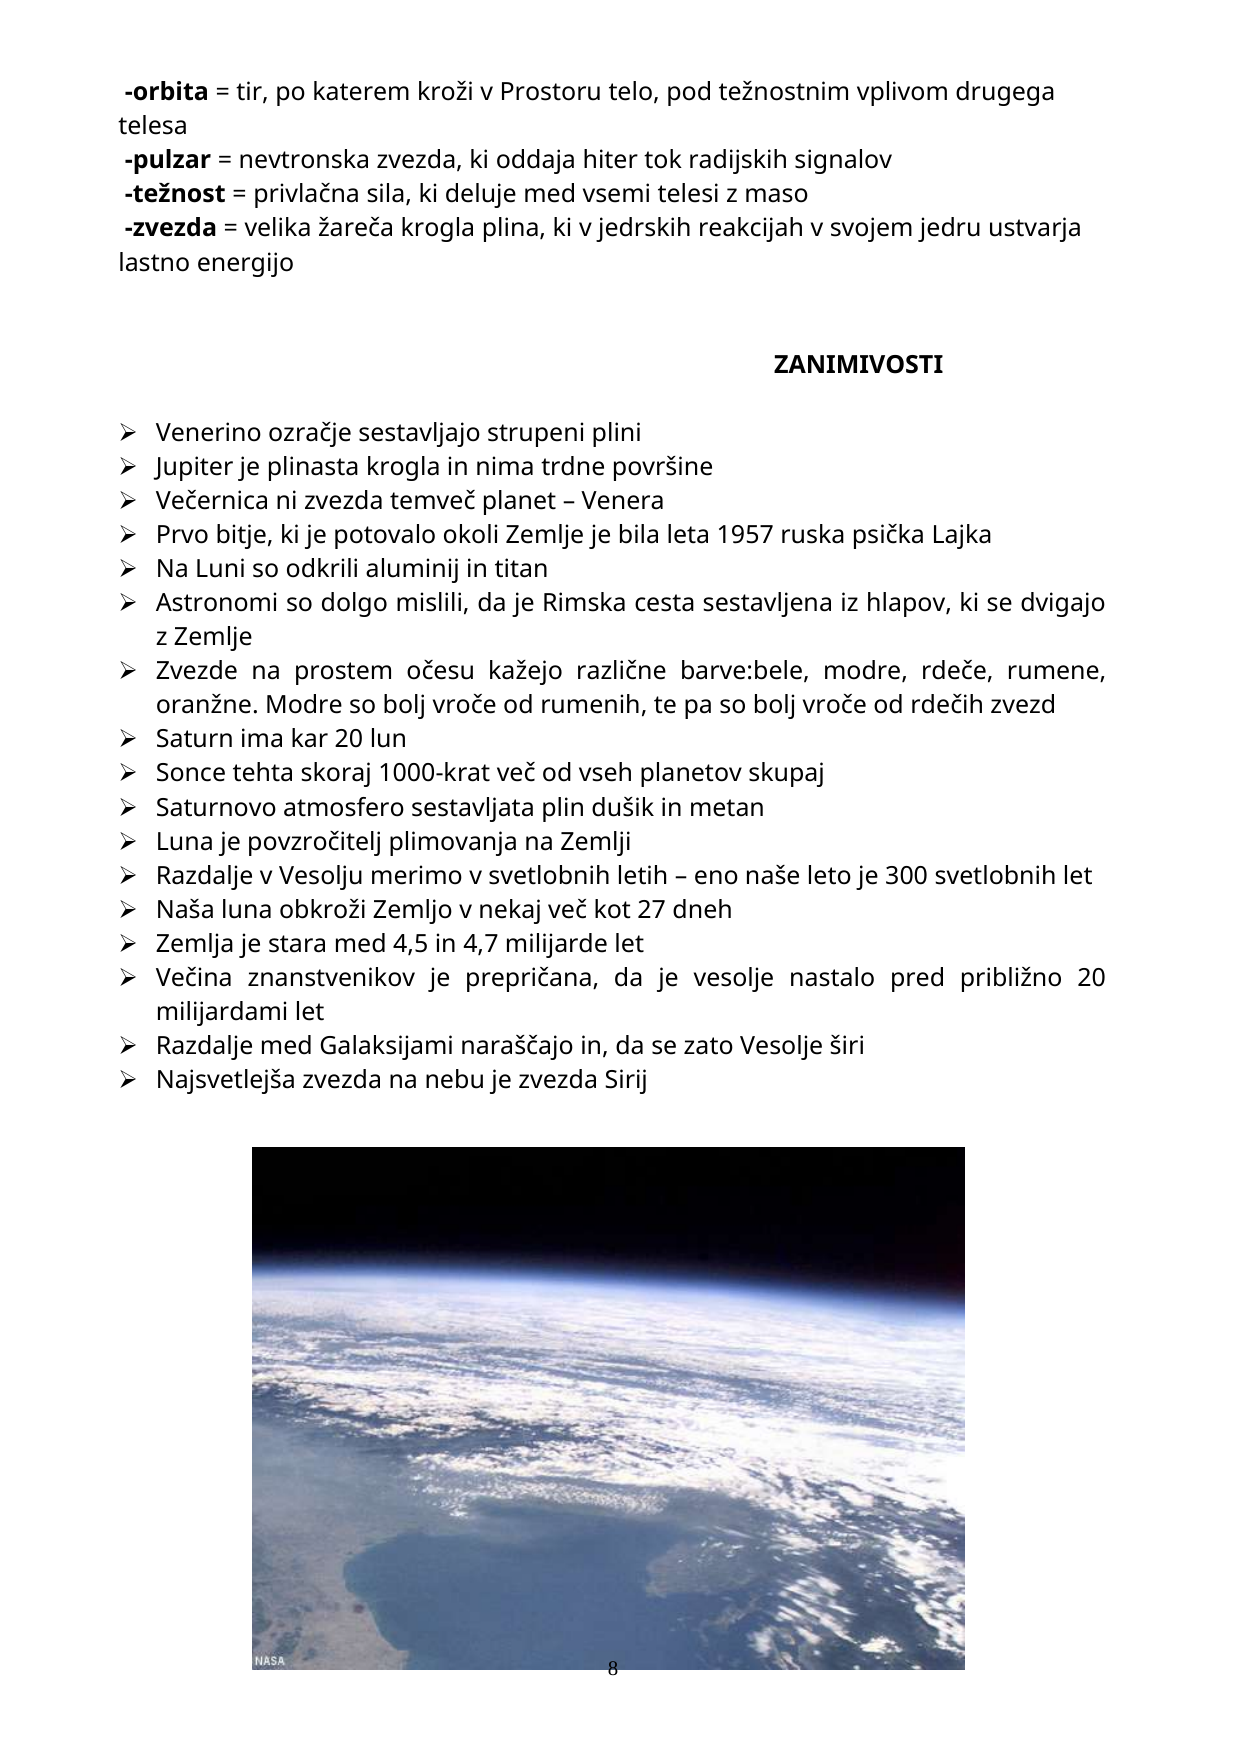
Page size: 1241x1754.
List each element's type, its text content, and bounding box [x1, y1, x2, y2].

text -težnost = privlačna sila, ki deluje med vsemi telesi z maso [118, 176, 1107, 210]
subtitle Naša luna obkroži Zemljo v nekaj več kot 27 dneh [118, 891, 1107, 925]
picture [252, 1147, 965, 1670]
list Zvezde na prostem očesu kažejo različne barve:bele, modre, rdeče, rumene, oranžne. Modre so bolj vroče od rumenih, te pa so bolj vroče od rdečih zvezd [118, 653, 1107, 721]
list Razdalje med Galaksijami naraščajo in, da se zato Vesolje širi [118, 1028, 1107, 1062]
subtitle Saturnovo atmosfero sestavljata plin dušik in metan [118, 789, 1107, 823]
subtitle ZANIMIVOSTI [118, 346, 1107, 414]
subtitle Na Luni so odkrili aluminij in titan [118, 551, 1107, 585]
subtitle Venerino ozračje sestavljajo strupeni plini [118, 414, 1107, 448]
subtitle Luna je povzročitelj plimovanja na Zemlji [118, 823, 1107, 857]
list Najsvetlejša zvezda na nebu je zvezda Sirij [118, 1062, 1107, 1096]
subtitle Saturn ima kar 20 lun [118, 721, 1107, 755]
text -orbita = tir, po katerem kroži v Prostoru telo, pod težnostnim vplivom drugega telesa [118, 74, 1107, 142]
subtitle Zemlja je stara med 4,5 in 4,7 milijarde let [118, 925, 1107, 959]
text -pulzar = nevtronska zvezda, ki oddaja hiter tok radijskih signalov [118, 142, 1107, 176]
text -zvezda = velika žareča krogla plina, ki v jedrskih reakcijah v svojem jedru ustvarja lastno energijo [118, 210, 1107, 278]
subtitle Sonce tehta skoraj 1000-krat več od vseh planetov skupaj [118, 755, 1107, 789]
subtitle Prvo bitje, ki je potovalo okoli Zemlje je bila leta 1957 ruska psička Lajka [118, 517, 1107, 551]
subtitle Večernica ni zvezda temveč planet – Venera [118, 483, 1107, 517]
subtitle Jupiter je plinasta krogla in nima trdne površine [118, 448, 1107, 483]
subtitle Večina znanstvenikov je prepričana, da je vesolje nastalo pred približno 20 milijardami let [118, 959, 1107, 1028]
list Astronomi so dolgo mislili, da je Rimska cesta sestavljena iz hlapov, ki se dvigajo z Zemlje [118, 585, 1107, 653]
subtitle Razdalje v Vesolju merimo v svetlobnih letih – eno naše leto je 300 svetlobnih let [118, 857, 1107, 891]
